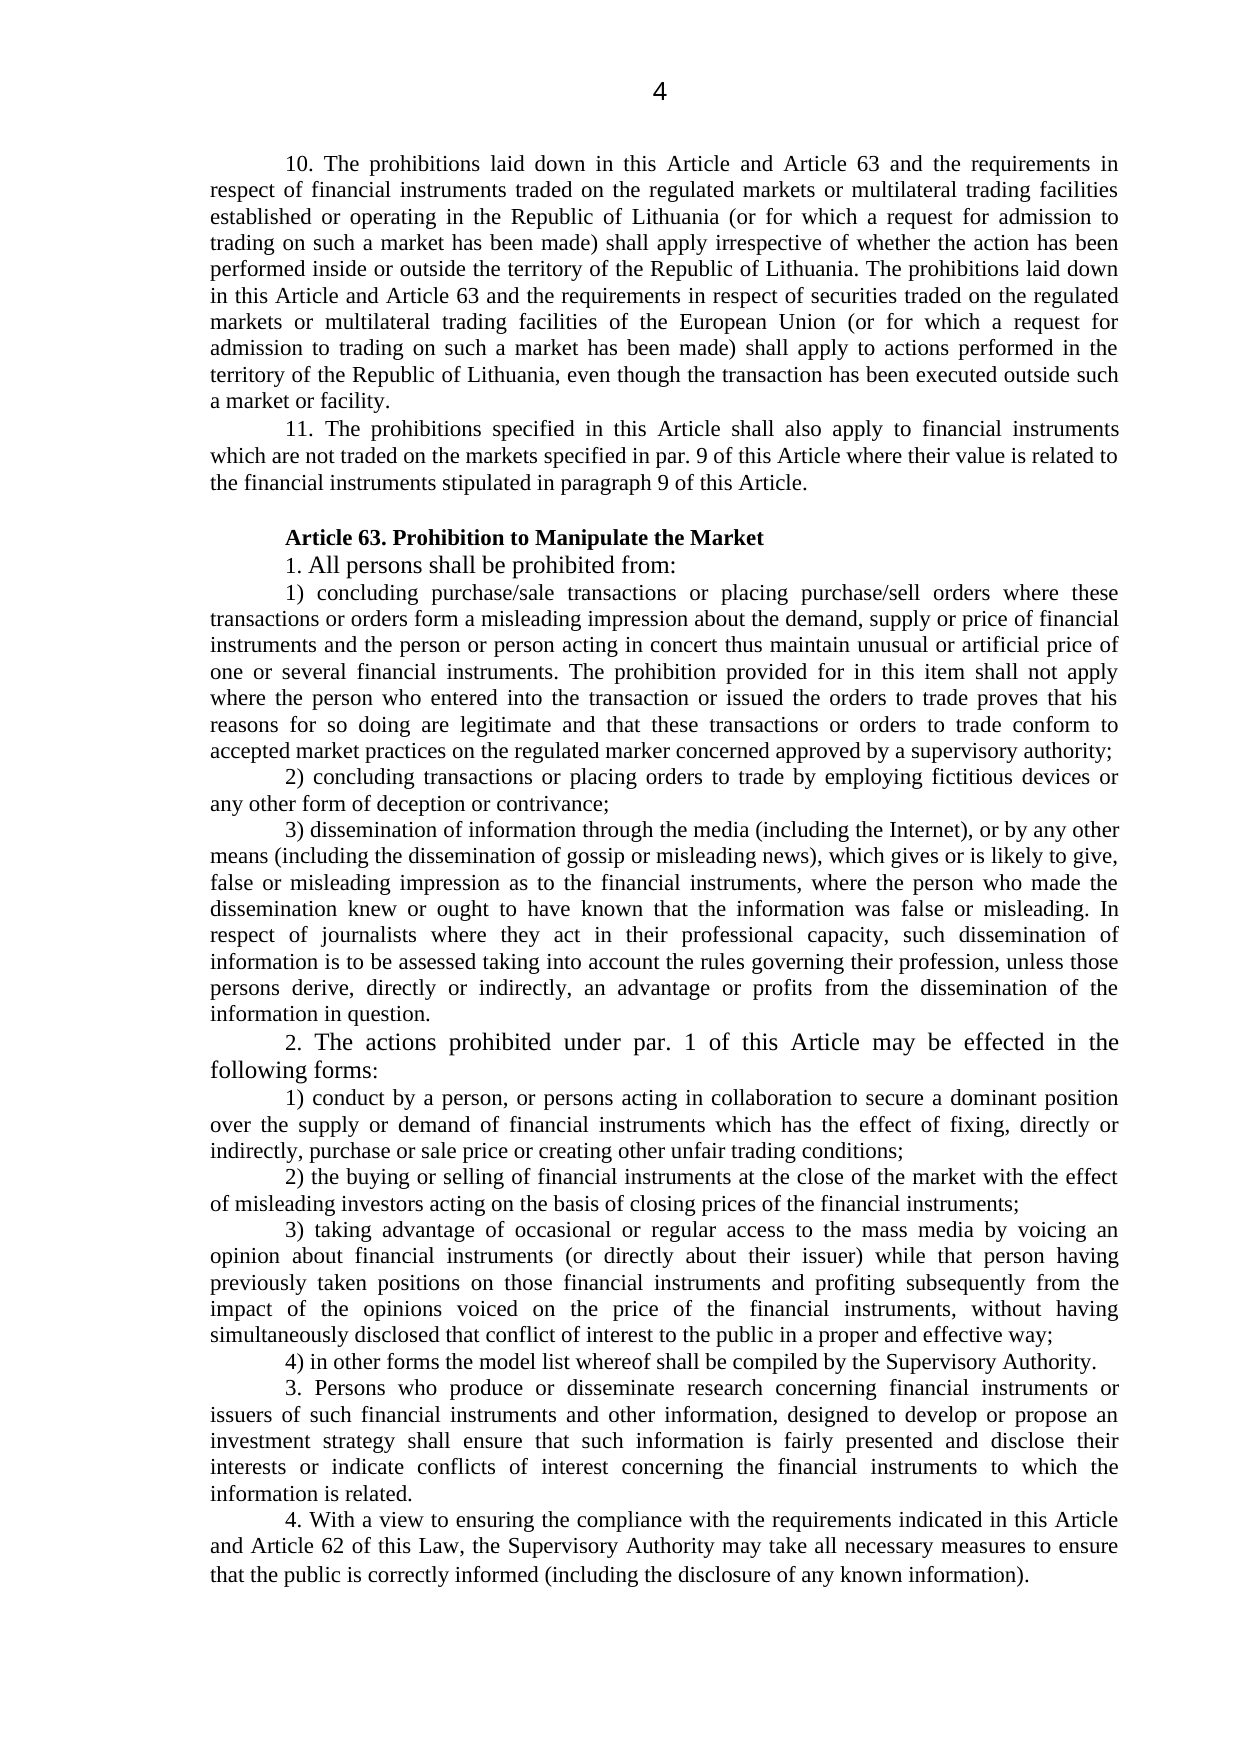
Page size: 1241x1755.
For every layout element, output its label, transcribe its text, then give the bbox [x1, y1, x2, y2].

text 2. The actions prohibited under par. 1 of this Article may be effected in the following forms: [210, 1027, 1120, 1084]
text 4. With a view to ensuring the compliance with the requirements indicated in this Article and Article 62 of this Law, the Supervisory Authority may take all necessary measures to ensure that the public is correctly informed (including the disclosure of any known information). [210, 1506, 1120, 1587]
text 2) the buying or selling of financial instruments at the close of the market with the effect of misleading investors acting on the basis of closing prices of the financial instruments; [210, 1163, 1120, 1216]
text 3) taking advantage of occasional or regular access to the mass media by voicing an opinion about financial instruments (or directly about their issuer) while that person having previously taken positions on those financial instruments and profiting subsequently from the impact of the opinions voiced on the price of the financial instruments, without having simultaneously disclosed that conflict of interest to the public in a proper and effective way; [210, 1216, 1120, 1348]
text 2) concluding transactions or placing orders to trade by employing fictitious devices or any other form of deception or contrivance; [210, 763, 1120, 816]
text 1) concluding purchase/sale transactions or placing purchase/sell orders where these transactions or orders form a misleading impression about the demand, supply or price of financial instruments and the person or person acting in concert thus maintain unusual or artificial price of one or several financial instruments. The prohibition provided for in this item shall not apply where the person who entered into the transaction or issued the orders to trade proves that his reasons for so doing are legitimate and that these transactions or orders to trade conform to accepted market practices on the regulated marker concerned approved by a supervisory authority; [210, 579, 1120, 763]
text 1. All persons shall be prohibited from: [210, 550, 1120, 579]
text 10. The prohibitions laid down in this Article and Article 63 and the requirements in respect of financial instruments traded on the regulated markets or multilateral trading facilities established or operating in the Republic of Lithuania (or for which a request for admission to trading on such a market has been made) shall apply irrespective of whether the action has been performed inside or outside the territory of the Republic of Lithuania. The prohibitions laid down in this Article and Article 63 and the requirements in respect of securities traded on the regulated markets or multilateral trading facilities of the European Union (or for which a request for admission to trading on such a market has been made) shall apply to actions performed in the territory of the Republic of Lithuania, even though the transaction has been executed outside such a market or facility. [210, 150, 1120, 413]
text 3. Persons who produce or disseminate research concerning financial instruments or issuers of such financial instruments and other information, designed to develop or propose an investment strategy shall ensure that such information is fairly presented and disclose their interests or indicate conflicts of interest concerning the financial instruments to which the information is related. [210, 1374, 1120, 1506]
text 4) in other forms the model list whereof shall be compiled by the Supervisory Authority. [210, 1348, 1120, 1374]
text Article 63. Prohibition to Manipulate the Market [210, 524, 1120, 550]
text 11. The prohibitions specified in this Article shall also apply to financial instruments which are not traded on the markets specified in par. 9 of this Article where their value is related to the financial instruments stipulated in paragraph 9 of this Article. [210, 413, 1120, 495]
text 1) conduct by a person, or persons acting in collaboration to secure a dominant position over the supply or demand of financial instruments which has the effect of fixing, directly or indirectly, purchase or sale price or creating other unfair trading conditions; [210, 1084, 1120, 1163]
text 3) dissemination of information through the media (including the Internet), or by any other means (including the dissemination of gossip or misleading news), which gives or is likely to give, false or misleading impression as to the financial instruments, where the person who made the dissemination knew or ought to have known that the information was false or misleading. In respect of journalists where they act in their professional capacity, such dissemination of information is to be assessed taking into account the rules governing their profession, unless those persons derive, directly or indirectly, an advantage or profits from the dissemination of the information in question. [210, 816, 1120, 1027]
